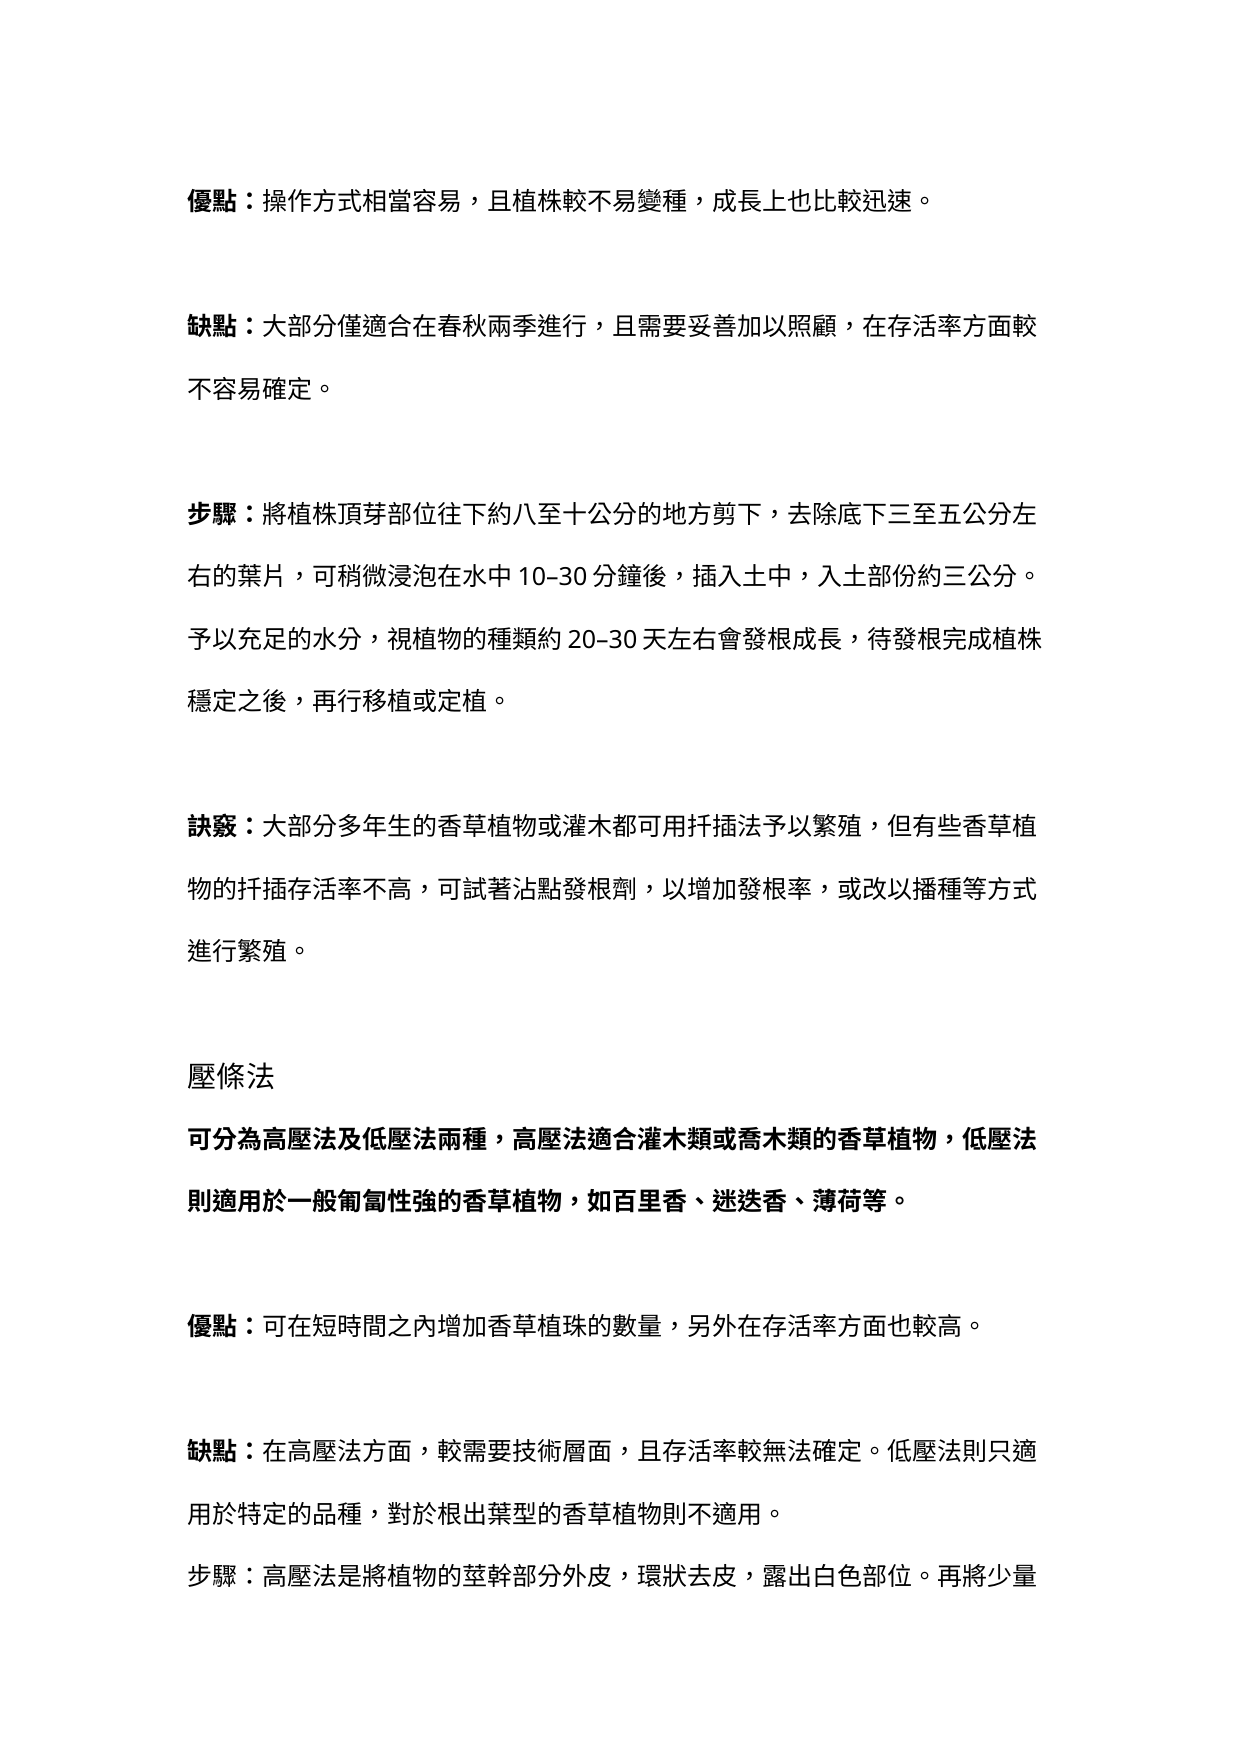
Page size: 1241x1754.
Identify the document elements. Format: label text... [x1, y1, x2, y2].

text 優點：可在短時間之內增加香草植珠的數量，另外在存活率方面也較高。 [187, 1283, 1053, 1346]
text 缺點：大部分僅適合在春秋兩季進行，且需要妥善加以照顧，在存活率方面較不容易確定。 [187, 283, 1053, 408]
text 步驟：將植株頂芽部位往下約八至十公分的地方剪下，去除底下三至五公分左右的葉片，可稍微浸泡在水中10–30分鐘後，插入土中，入土部份約三公分。予以充足的水分，視植物的種類約20–30天左右會發根成長，待發根完成植株穩定之後，再行移植或定植。 [187, 471, 1053, 721]
text 可分為高壓法及低壓法兩種，高壓法適合灌木類或喬木類的香草植物，低壓法則適用於一般匍匐性強的香草植物，如百里香、迷迭香、薄荷等。 [187, 1096, 1053, 1221]
text 訣竅：大部分多年生的香草植物或灌木都可用扦插法予以繁殖，但有些香草植物的扦插存活率不高，可試著沾點發根劑，以增加發根率，或改以播種等方式進行繁殖。 [187, 783, 1053, 971]
text 步驟：高壓法是將植物的莖幹部分外皮，環狀去皮，露出白色部位。再將少量 [187, 1533, 1053, 1596]
text 壓條法 [187, 1033, 1053, 1096]
text 缺點：在高壓法方面，較需要技術層面，且存活率較無法確定。低壓法則只適用於特定的品種，對於根出葉型的香草植物則不適用。 [187, 1408, 1053, 1533]
text 優點：操作方式相當容易，且植株較不易變種，成長上也比較迅速。 [187, 158, 1053, 221]
